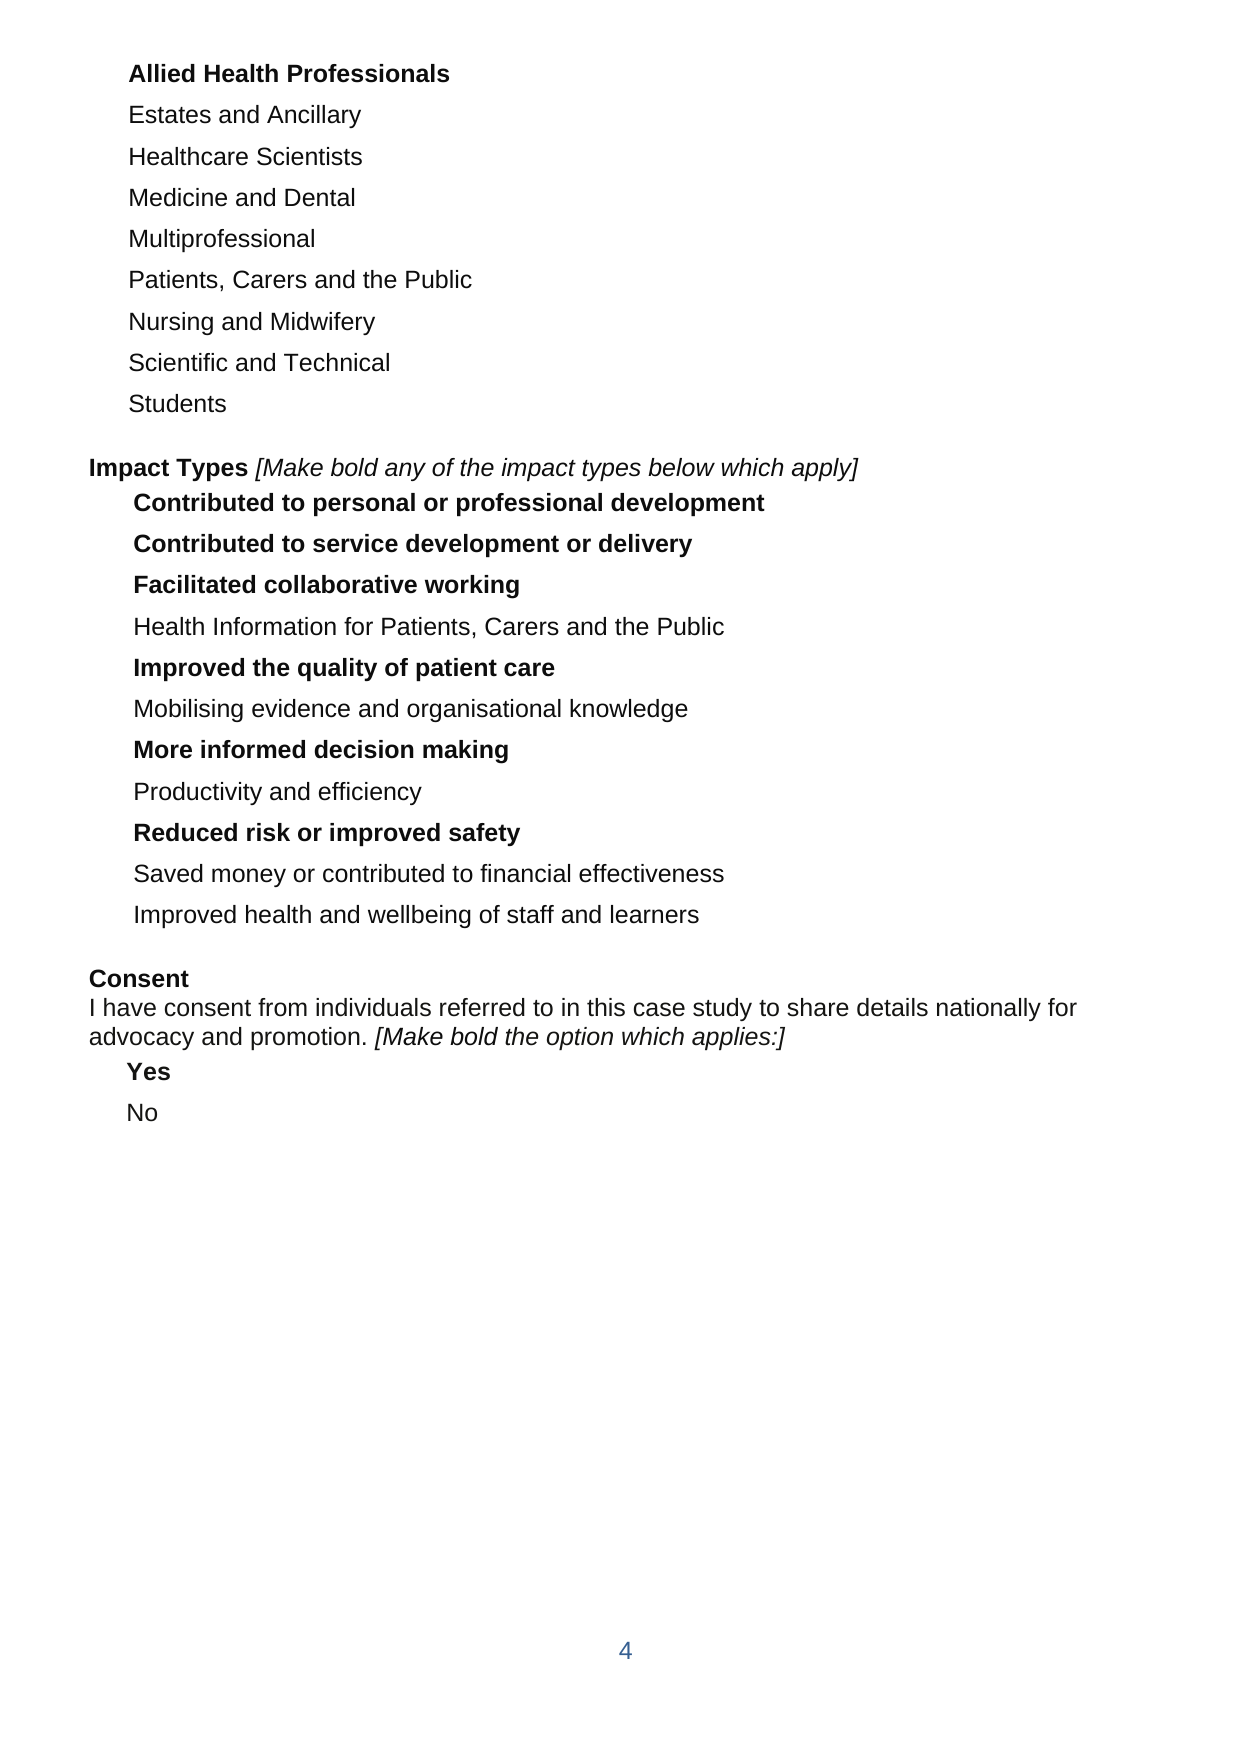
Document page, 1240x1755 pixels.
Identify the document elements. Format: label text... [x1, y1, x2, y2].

text Reduced risk or improved safety [133, 818, 1151, 847]
text Scientific and Technical [128, 348, 1151, 377]
text Contributed to personal or professional development [133, 488, 1151, 517]
text Multiprofessional [128, 224, 1151, 253]
text Improved health and wellbeing of staff and learners [133, 900, 1151, 929]
text Students [128, 389, 1151, 418]
text Facilitated collaborative working [133, 570, 1151, 599]
text Productivity and efficiency [133, 777, 1151, 805]
text No [126, 1098, 1151, 1127]
text Improved the quality of patient care [133, 653, 1151, 682]
text Impact Types [Make bold any of the impact types below which apply] [89, 453, 1151, 482]
text Allied Health Professionals [128, 59, 1151, 88]
text Health Information for Patients, Carers and the Public [133, 612, 1151, 640]
text More informed decision making [133, 735, 1151, 764]
text Healthcare Scientists [128, 142, 1151, 170]
text I have consent from individuals referred to in this case study to share details nationally for advocacy and promotion. [Make bold the option which applies:] [89, 993, 1151, 1050]
text Patients, Carers and the Public [128, 265, 1151, 294]
text Nursing and Midwifery [128, 307, 1151, 335]
text Mobilising evidence and organisational knowledge [133, 694, 1151, 723]
text Yes [126, 1057, 1151, 1085]
text Contributed to service development or delivery [133, 529, 1151, 558]
text Consent [89, 964, 1151, 993]
text Estates and Ancillary [128, 100, 1151, 129]
text Saved money or contributed to financial effectiveness [133, 859, 1151, 888]
text Medicine and Dental [128, 183, 1151, 212]
